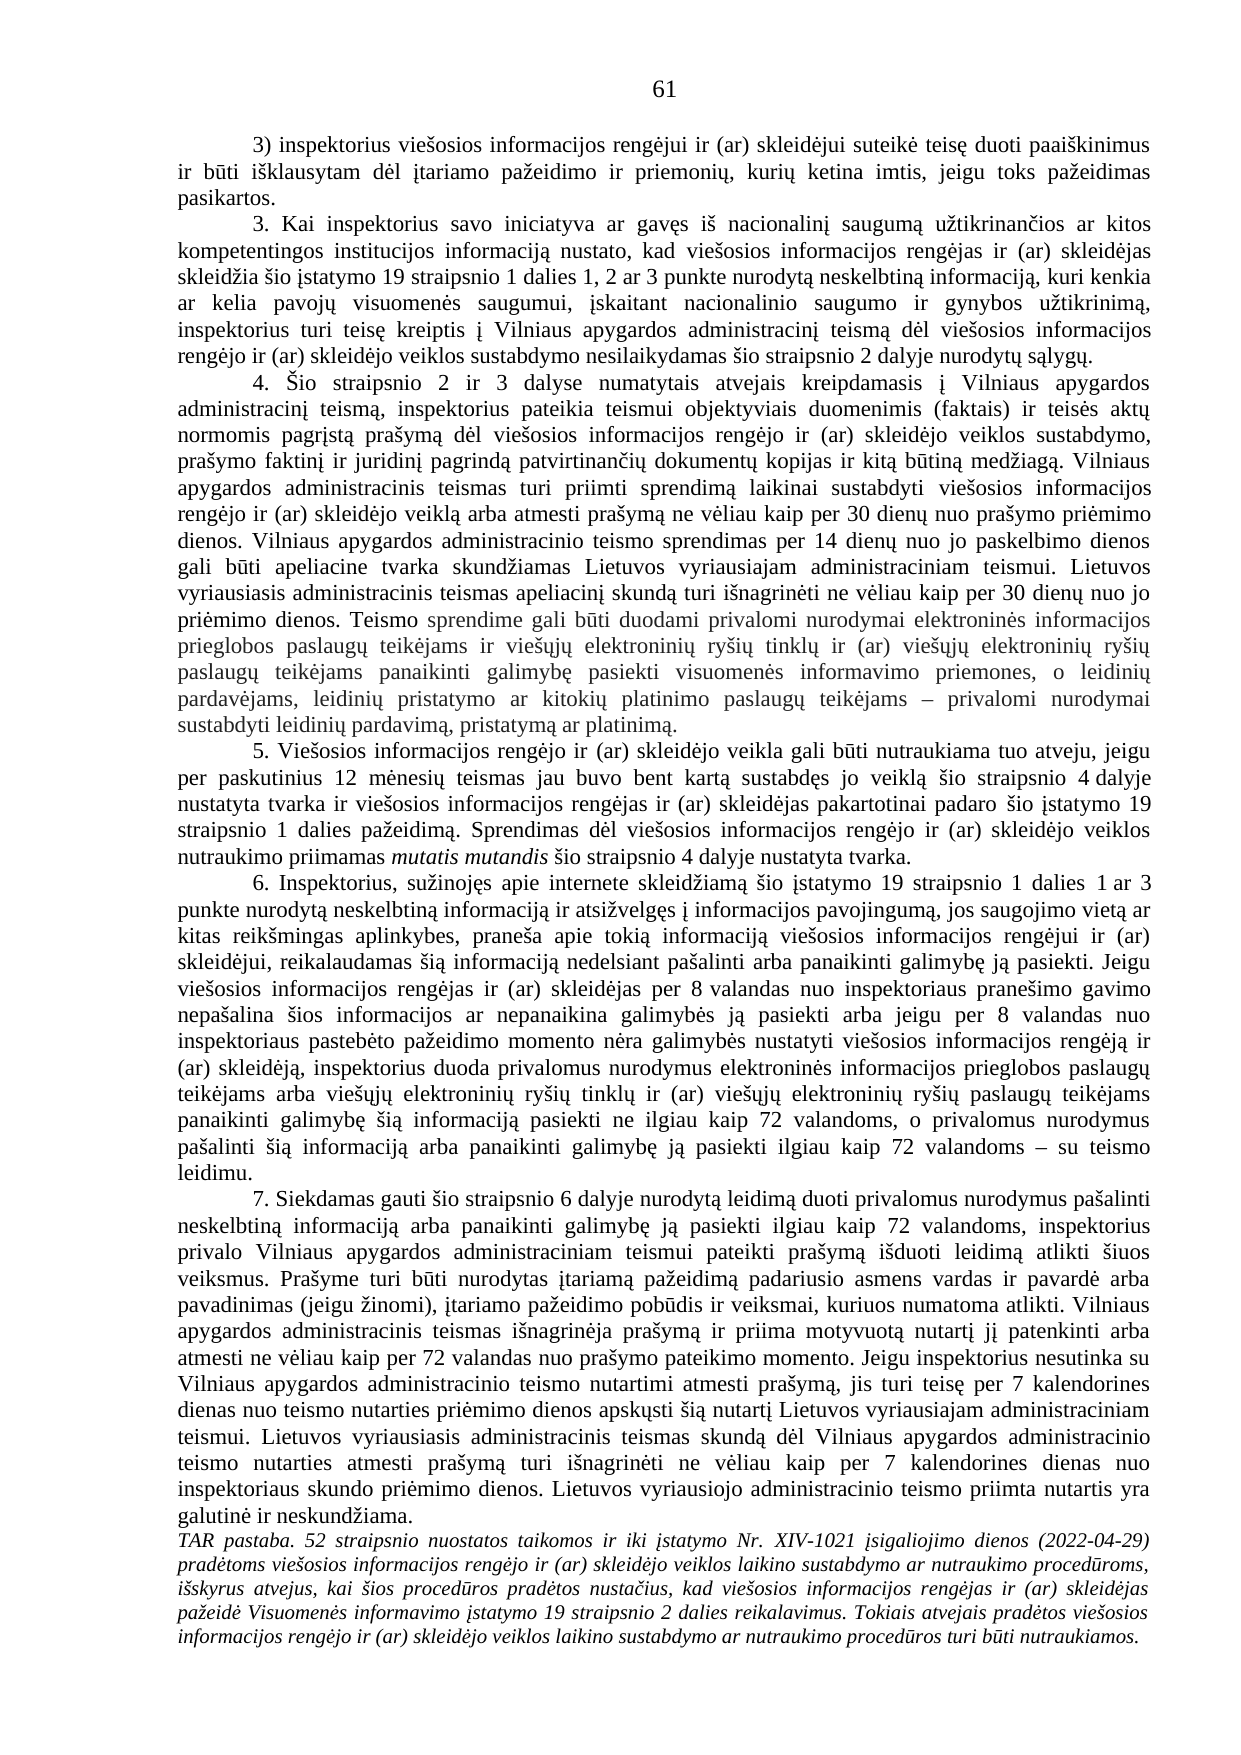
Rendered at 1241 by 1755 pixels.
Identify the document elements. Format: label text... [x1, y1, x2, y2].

text 5. Viešosios informacijos rengėjo ir (ar) skleidėjo veikla gali būti nutraukiama tuo atveju, jeigu per paskutinius 12 mėnesių teismas jau buvo bent kartą sustabdęs jo veiklą šio straipsnio 4 dalyje nustatyta tvarka ir viešosios informacijos rengėjas ir (ar) skleidėjas pakartotinai padaro šio įstatymo 19 straipsnio 1 dalies pažeidimą. Sprendimas dėl viešosios informacijos rengėjo ir (ar) skleidėjo veiklos nutraukimo priimamas mutatis mutandis šio straipsnio 4 dalyje nustatyta tvarka. [177, 737, 1152, 869]
text 3. Kai inspektorius savo iniciatyva ar gavęs iš nacionalinį saugumą užtikrinančios ar kitos kompetentingos institucijos informaciją nustato, kad viešosios informacijos rengėjas ir (ar) skleidėjas skleidžia šio įstatymo 19 straipsnio 1 dalies 1, 2 ar 3 punkte nurodytą neskelbtiną informaciją, kuri kenkia ar kelia pavojų visuomenės saugumui, įskaitant nacionalinio saugumo ir gynybos užtikrinimą, inspektorius turi teisę kreiptis į Vilniaus apygardos administracinį teismą dėl viešosios informacijos rengėjo ir (ar) skleidėjo veiklos sustabdymo nesilaikydamas šio straipsnio 2 dalyje nurodytų sąlygų. [177, 210, 1152, 368]
text TAR pastaba. 52 straipsnio nuostatos taikomos ir iki įstatymo Nr. XIV-1021 įsigaliojimo dienos (2022-04-29) pradėtoms viešosios informacijos rengėjo ir (ar) skleidėjo veiklos laikino sustabdymo ar nutraukimo procedūroms, išskyrus atvejus, kai šios procedūros pradėtos nustačius, kad viešosios informacijos rengėjas ir (ar) skleidėjas pažeidė Visuomenės informavimo įstatymo 19 straipsnio 2 dalies reikalavimus. Tokiais atvejais pradėtos viešosios informacijos rengėjo ir (ar) skleidėjo veiklos laikino sustabdymo ar nutraukimo procedūros turi būti nutraukiamos. [177, 1528, 1152, 1648]
text 6. Inspektorius, sužinojęs apie internete skleidžiamą šio įstatymo 19 straipsnio 1 dalies 1 ar 3 punkte nurodytą neskelbtiną informaciją ir atsižvelgęs į informacijos pavojingumą, jos saugojimo vietą ar kitas reikšmingas aplinkybes, praneša apie tokią informaciją viešosios informacijos rengėjui ir (ar) skleidėjui, reikalaudamas šią informaciją nedelsiant pašalinti arba panaikinti galimybę ją pasiekti. Jeigu viešosios informacijos rengėjas ir (ar) skleidėjas per 8 valandas nuo inspektoriaus pranešimo gavimo nepašalina šios informacijos ar nepanaikina galimybės ją pasiekti arba jeigu per 8 valandas nuo inspektoriaus pastebėto pažeidimo momento nėra galimybės nustatyti viešosios informacijos rengėją ir (ar) skleidėją, inspektorius duoda privalomus nurodymus elektroninės informacijos prieglobos paslaugų teikėjams arba viešųjų elektroninių ryšių tinklų ir (ar) viešųjų elektroninių ryšių paslaugų teikėjams panaikinti galimybę šią informaciją pasiekti ne ilgiau kaip 72 valandoms, o privalomus nurodymus pašalinti šią informaciją arba panaikinti galimybę ją pasiekti ilgiau kaip 72 valandoms – su teismo leidimu. [177, 869, 1152, 1186]
text 4. Šio straipsnio 2 ir 3 dalyse numatytais atvejais kreipdamasis į Vilniaus apygardos administracinį teismą, inspektorius pateikia teismui objektyviais duomenimis (faktais) ir teisės aktų normomis pagrįstą prašymą dėl viešosios informacijos rengėjo ir (ar) skleidėjo veiklos sustabdymo, prašymo faktinį ir juridinį pagrindą patvirtinančių dokumentų kopijas ir kitą būtiną medžiagą. Vilniaus apygardos administracinis teismas turi priimti sprendimą laikinai sustabdyti viešosios informacijos rengėjo ir (ar) skleidėjo veiklą arba atmesti prašymą ne vėliau kaip per 30 dienų nuo prašymo priėmimo dienos. Vilniaus apygardos administracinio teismo sprendimas per 14 dienų nuo jo paskelbimo dienos gali būti apeliacine tvarka skundžiamas Lietuvos vyriausiajam administraciniam teismui. Lietuvos vyriausiasis administracinis teismas apeliacinį skundą turi išnagrinėti ne vėliau kaip per 30 dienų nuo jo priėmimo dienos. Teismo sprendime gali būti duodami privalomi nurodymai elektroninės informacijos prieglobos paslaugų teikėjams ir viešųjų elektroninių ryšių tinklų ir (ar) viešųjų elektroninių ryšių paslaugų teikėjams panaikinti galimybę pasiekti visuomenės informavimo priemones, o leidinių pardavėjams, leidinių pristatymo ar kitokių platinimo paslaugų teikėjams – privalomi nurodymai sustabdyti leidinių pardavimą, pristatymą ar platinimą. [177, 368, 1152, 737]
text 7. Siekdamas gauti šio straipsnio 6 dalyje nurodytą leidimą duoti privalomus nurodymus pašalinti neskelbtiną informaciją arba panaikinti galimybę ją pasiekti ilgiau kaip 72 valandoms, inspektorius privalo Vilniaus apygardos administraciniam teismui pateikti prašymą išduoti leidimą atlikti šiuos veiksmus. Prašyme turi būti nurodytas įtariamą pažeidimą padariusio asmens vardas ir pavardė arba pavadinimas (jeigu žinomi), įtariamo pažeidimo pobūdis ir veiksmai, kuriuos numatoma atlikti. Vilniaus apygardos administracinis teismas išnagrinėja prašymą ir priima motyvuotą nutartį jį patenkinti arba atmesti ne vėliau kaip per 72 valandas nuo prašymo pateikimo momento. Jeigu inspektorius nesutinka su Vilniaus apygardos administracinio teismo nutartimi atmesti prašymą, jis turi teisę per 7 kalendorines dienas nuo teismo nutarties priėmimo dienos apskųsti šią nutartį Lietuvos vyriausiajam administraciniam teismui. Lietuvos vyriausiasis administracinis teismas skundą dėl Vilniaus apygardos administracinio teismo nutarties atmesti prašymą turi išnagrinėti ne vėliau kaip per 7 kalendorines dienas nuo inspektoriaus skundo priėmimo dienos. Lietuvos vyriausiojo administracinio teismo priimta nutartis yra galutinė ir neskundžiama. [177, 1186, 1152, 1528]
text 3) inspektorius viešosios informacijos rengėjui ir (ar) skleidėjui suteikė teisę duoti paaiškinimus ir būti išklausytam dėl įtariamo pažeidimo ir priemonių, kurių ketina imtis, jeigu toks pažeidimas pasikartos. [177, 131, 1152, 210]
